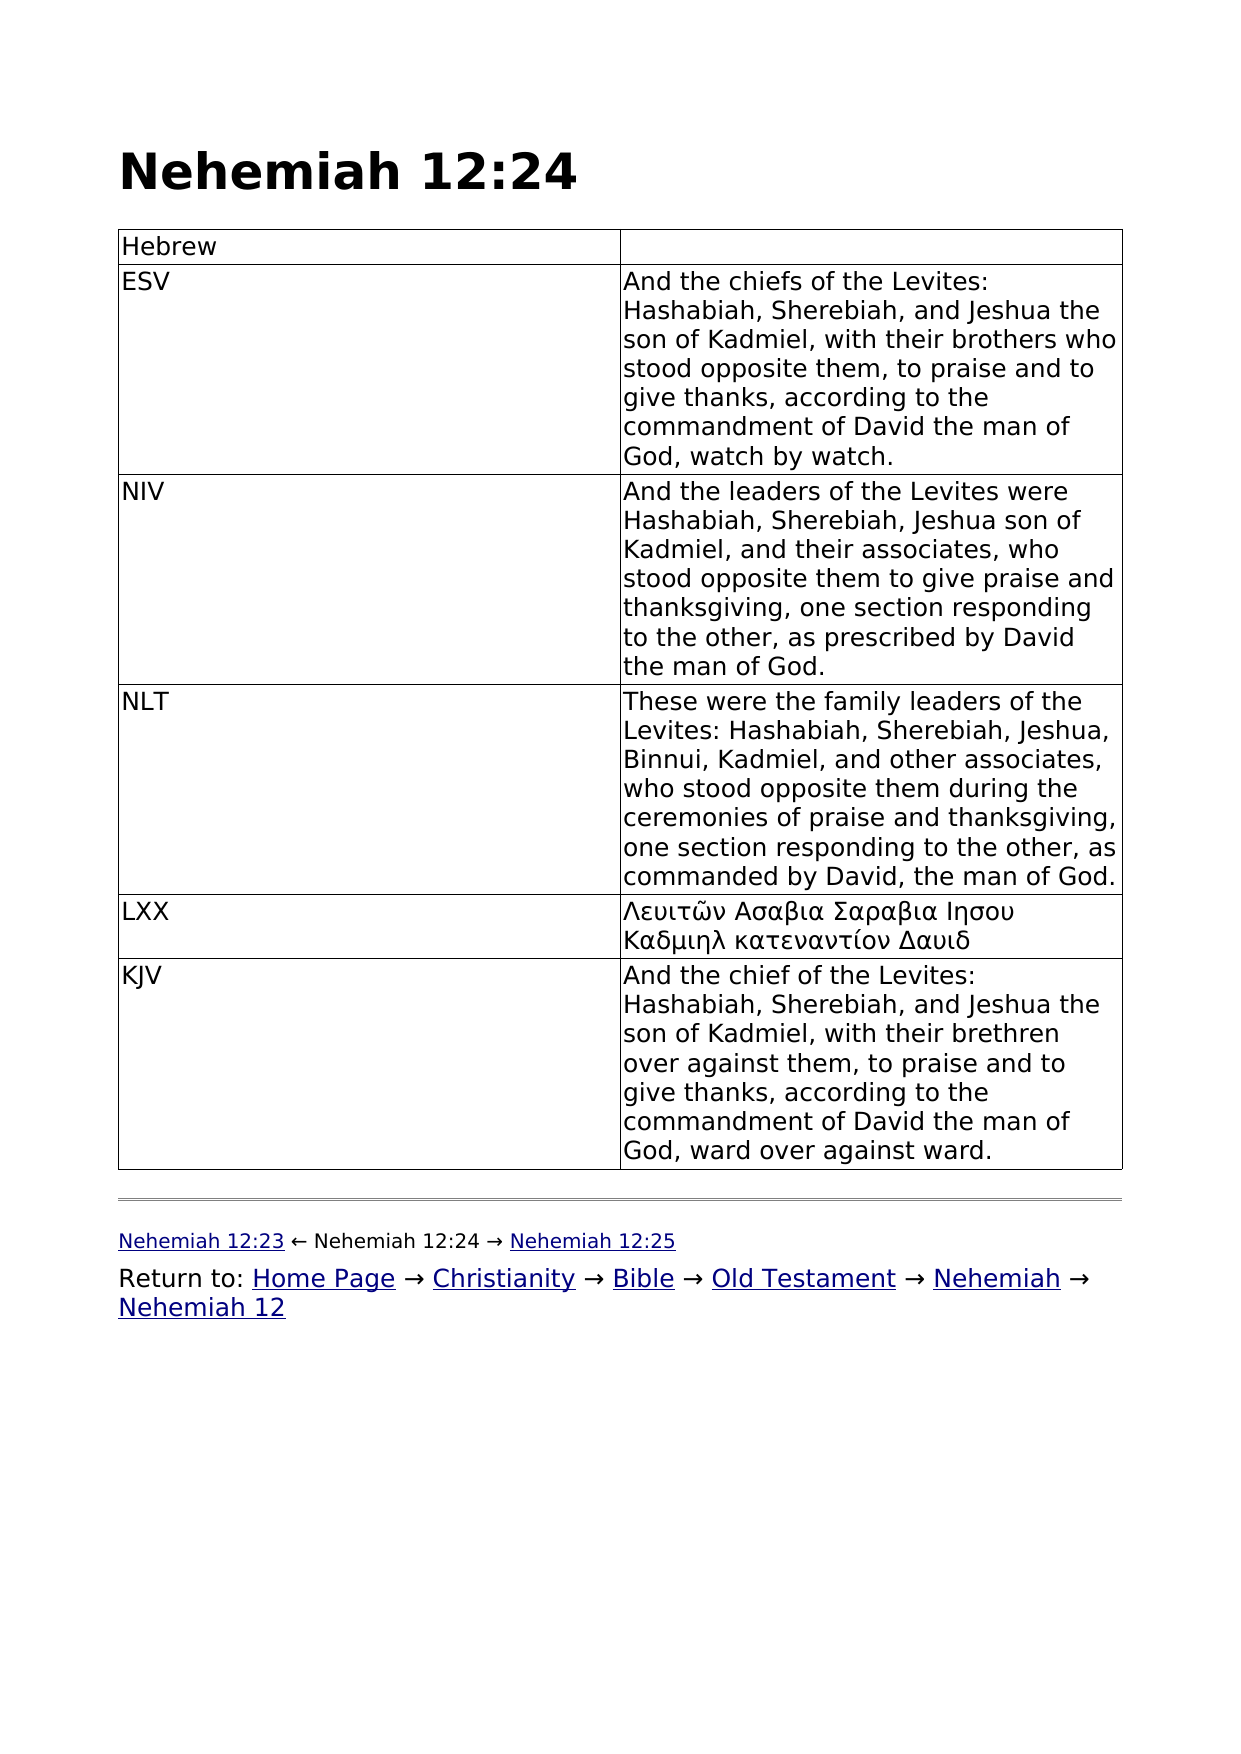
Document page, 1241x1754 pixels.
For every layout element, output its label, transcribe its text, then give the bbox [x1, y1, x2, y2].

table_cell NIV [119, 475, 620, 684]
table_header Hebrew [119, 230, 620, 264]
table_cell ESV [119, 265, 620, 474]
table_cell KJV [119, 959, 620, 1168]
table_cell And the leaders of the Levites were Hashabiah, Sherebiah, Jeshua son of Kadmiel, and their associates, who stood opposite them to give praise and thanksgiving, one section responding to the other, as prescribed by David the man of God. [621, 475, 1122, 684]
table_cell And the chief of the Levites: Hashabiah, Sherebiah, and Jeshua the son of Kadmiel, with their brethren over against them, to praise and to give thanks, according to the commandment of David the man of God, ward over against ward. [621, 959, 1122, 1168]
table_cell And the chiefs of the Levites: Hashabiah, Sherebiah, and Jeshua the son of Kadmiel, with their brothers who stood opposite them, to praise and to give thanks, according to the commandment of David the man of God, watch by watch. [621, 265, 1122, 474]
table_header [621, 230, 1122, 264]
text Return to: Home Page → Christianity → Bible → Old Testament → Nehemiah → Nehemiah 12 [118, 1264, 1122, 1322]
subtitle Nehemiah 12:24 [118, 143, 1122, 201]
text Nehemiah 12:23 ← Nehemiah 12:24 → Nehemiah 12:25 [118, 1230, 1122, 1264]
table_cell These were the family leaders of the Levites: Hashabiah, Sherebiah, Jeshua, Binnui, Kadmiel, and other associates, who stood opposite them during the ceremonies of praise and thanksgiving, one section responding to the other, as commanded by David, the man of God. [621, 685, 1122, 894]
table_cell LXX [119, 895, 620, 958]
table_cell NLT [119, 685, 620, 894]
table_cell Λευιτῶν Ασαβια Σαραβια Ιησου Καδμιηλ κατεναντίον Δαυιδ [621, 895, 1122, 958]
